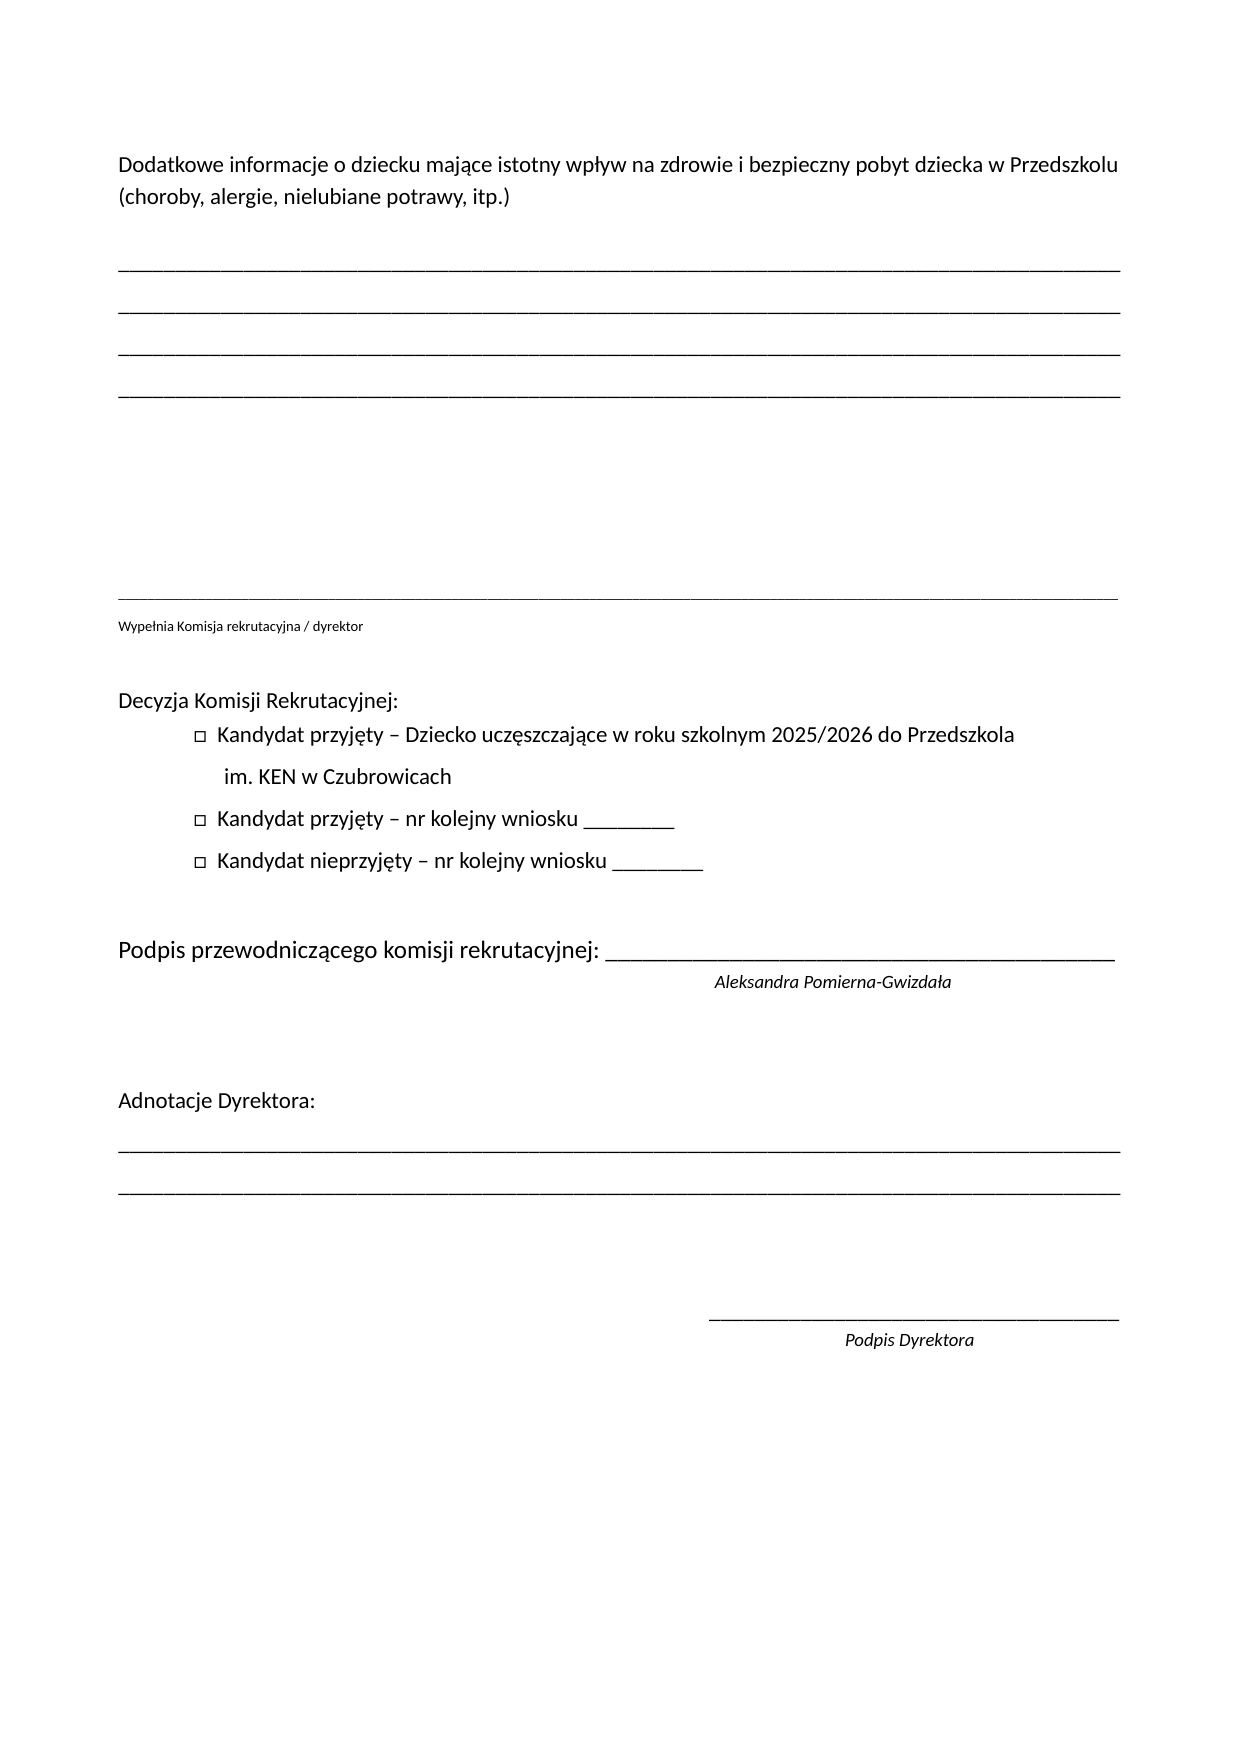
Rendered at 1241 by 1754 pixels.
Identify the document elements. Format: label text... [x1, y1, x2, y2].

text ________________________________________________________________________________________ [118, 1128, 1122, 1156]
list □ Kandydat przyjęty – nr kolejny wniosku ________ [156, 804, 1122, 832]
text __________________________________________________________________________________________________________________________________________ [118, 584, 1122, 602]
text Wypełnia Komisja rekrutacyjna / dyrektor [118, 617, 1122, 634]
text ________________________________________________________________________________________ [118, 373, 1122, 401]
text ____________________________________ [118, 1296, 1122, 1324]
text ________________________________________________________________________________________ [118, 1170, 1122, 1198]
text ________________________________________________________________________________________ [118, 331, 1122, 359]
text ________________________________________________________________________________________ [118, 247, 1122, 275]
list □ Kandydat nieprzyjęty – nr kolejny wniosku ________ [156, 846, 1122, 874]
text ________________________________________________________________________________________ [118, 289, 1122, 317]
text Podpis Dyrektora [118, 1324, 1122, 1352]
list im. KEN w Czubrowicach [156, 762, 1122, 790]
text Aleksandra Pomierna-Gwizdała [118, 964, 1122, 995]
text Adnotacje Dyrektora: [118, 1086, 1122, 1114]
text Decyzja Komisji Rekrutacyjnej: [118, 686, 1122, 714]
text Podpis przewodniczącego komisji rekrutacyjnej: _________________________________________ [118, 934, 1122, 964]
text Dodatkowe informacje o dziecku mające istotny wpływ na zdrowie i bezpieczny pobyt dziecka w Przedszkolu (choroby, alergie, nielubiane potrawy, itp.) [118, 150, 1122, 211]
list □ Kandydat przyjęty – Dziecko uczęszczające w roku szkolnym 2025/2026 do Przedszkola [156, 720, 1122, 748]
